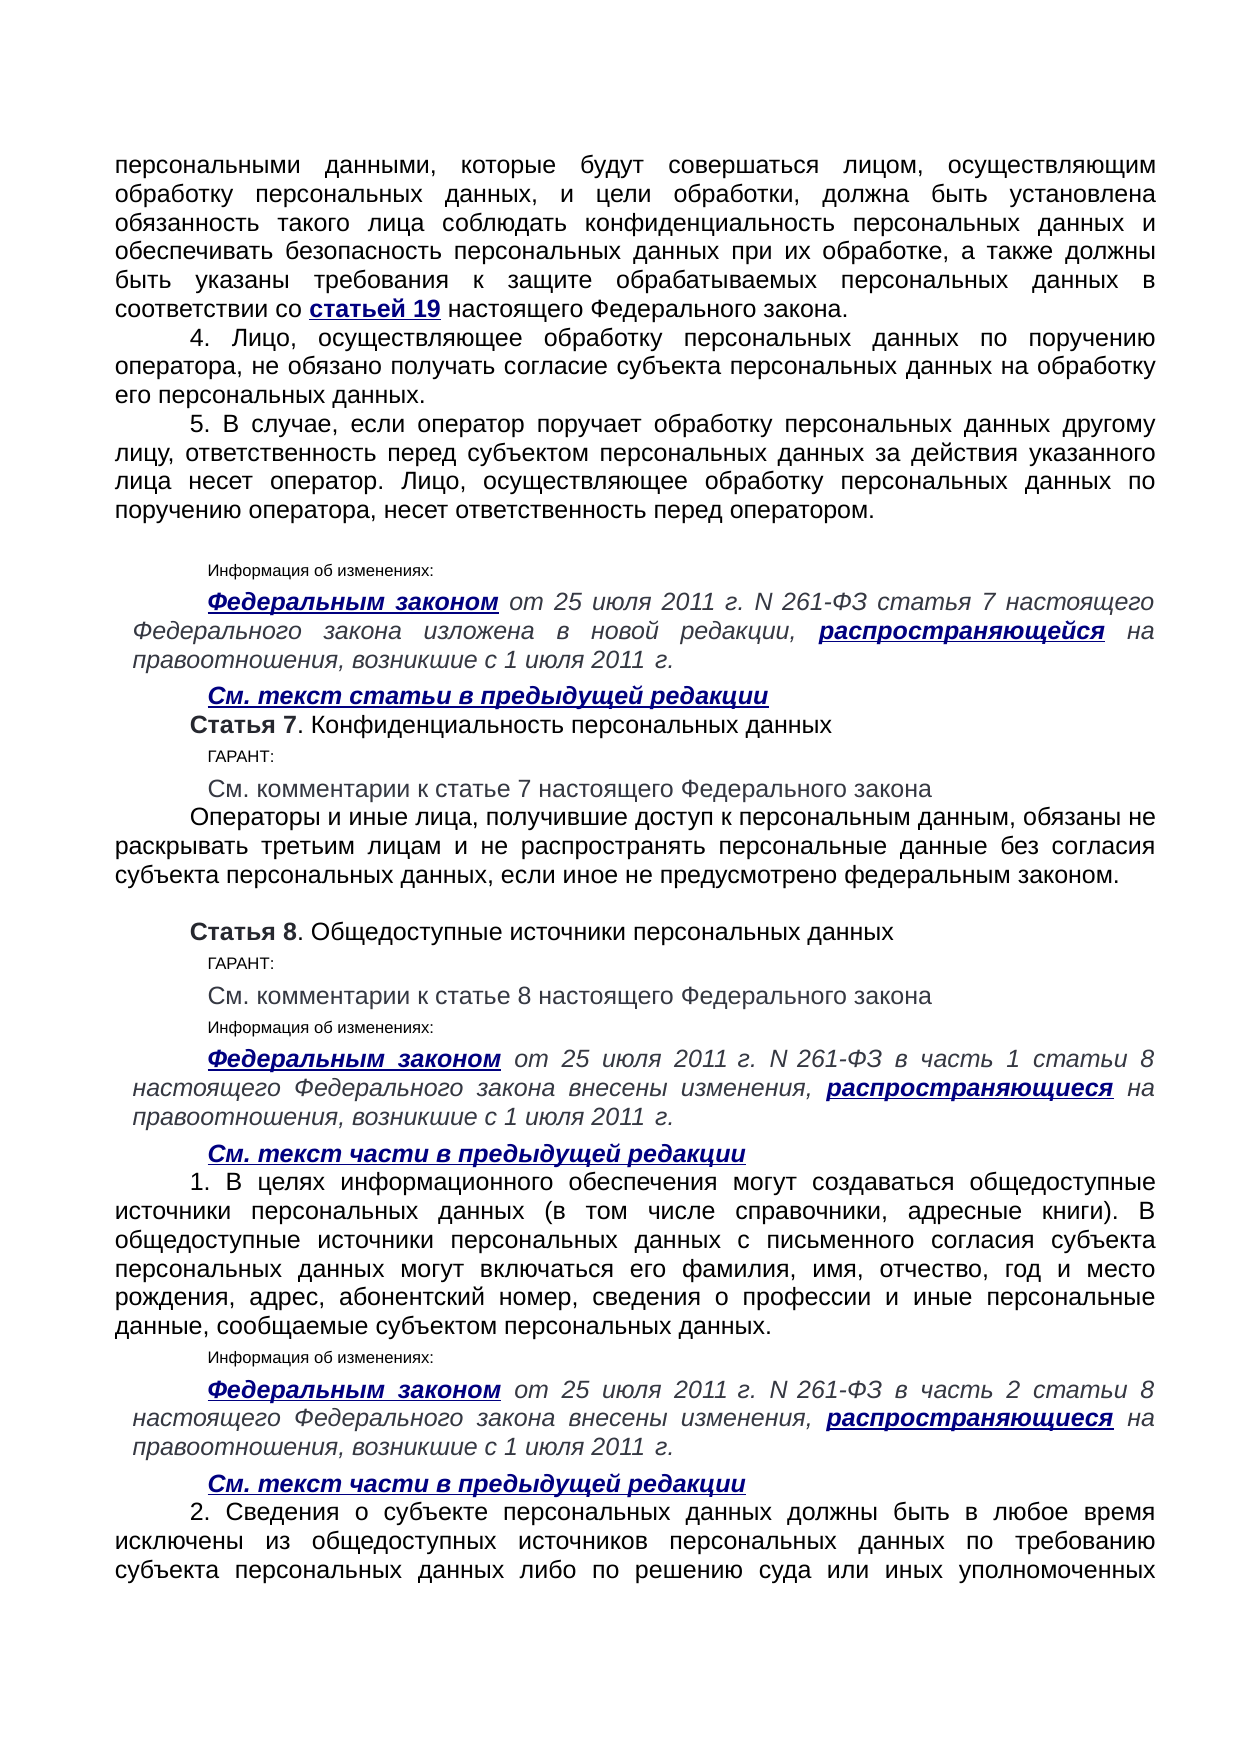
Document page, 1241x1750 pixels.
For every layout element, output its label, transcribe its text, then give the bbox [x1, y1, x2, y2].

text Операторы и иные лица, получившие доступ к персональным данным, обязаны не раскрывать третьим лицам и не распространять персональные данные без согласия субъекта персональных данных, если иное не предусмотрено федеральным законом. [114, 802, 1157, 889]
text Информация об изменениях: [132, 560, 1157, 579]
text См. текст части в предыдущей редакции [132, 1469, 1157, 1497]
text См. текст части в предыдущей редакции [132, 1138, 1157, 1167]
text Статья 7. Конфиденциальность персональных данных [189, 710, 1157, 739]
text ГАРАНТ: [132, 954, 1157, 973]
text Информация об изменениях: [132, 1017, 1157, 1037]
text 1. В целях информационного обеспечения могут создаваться общедоступные источники персональных данных (в том числе справочники, адресные книги). В общедоступные источники персональных данных с письменного согласия субъекта персональных данных могут включаться его фамилия, имя, отчество, год и место рождения, адрес, абонентский номер, сведения о профессии и иные персональные данные, сообщаемые субъектом персональных данных. [114, 1167, 1157, 1340]
text ГАРАНТ: [132, 747, 1157, 766]
text Информация об изменениях: [132, 1348, 1157, 1367]
text 2. Сведения о субъекте персональных данных должны быть в любое время исключены из общедоступных источников персональных данных по требованию субъекта персональных данных либо по решению суда или иных уполномоченных [114, 1497, 1157, 1584]
text См. комментарии к статье 7 настоящего Федерального закона [132, 774, 1157, 802]
text 5. В случае, если оператор поручает обработку персональных данных другому лицу, ответственность перед субъектом персональных данных за действия указанного лица несет оператор. Лицо, осуществляющее обработку персональных данных по поручению оператора, несет ответственность перед оператором. [114, 409, 1157, 524]
text См. комментарии к статье 8 настоящего Федерального закона [132, 981, 1157, 1010]
text Статья 8. Общедоступные источники персональных данных [189, 917, 1157, 946]
text Федеральным законом от 25 июля 2011 г. N 261-ФЗ в часть 1 статьи 8 настоящего Федерального закона внесены изменения, распространяющиеся на правоотношения, возникшие с 1 июля 2011 г. [132, 1044, 1157, 1131]
text персональными данными, которые будут совершаться лицом, осуществляющим обработку персональных данных, и цели обработки, должна быть установлена обязанность такого лица соблюдать конфиденциальность персональных данных и обеспечивать безопасность персональных данных при их обработке, а также должны быть указаны требования к защите обрабатываемых персональных данных в соответствии со статьей 19 настоящего Федерального закона. [114, 150, 1157, 322]
text См. текст статьи в предыдущей редакции [132, 681, 1157, 710]
text Федеральным законом от 25 июля 2011 г. N 261-ФЗ статья 7 настоящего Федерального закона изложена в новой редакции, распространяющейся на правоотношения, возникшие с 1 июля 2011 г. [132, 587, 1157, 673]
text Федеральным законом от 25 июля 2011 г. N 261-ФЗ в часть 2 статьи 8 настоящего Федерального закона внесены изменения, распространяющиеся на правоотношения, возникшие с 1 июля 2011 г. [132, 1374, 1157, 1461]
text 4. Лицо, осуществляющее обработку персональных данных по поручению оператора, не обязано получать согласие субъекта персональных данных на обработку его персональных данных. [114, 322, 1157, 409]
